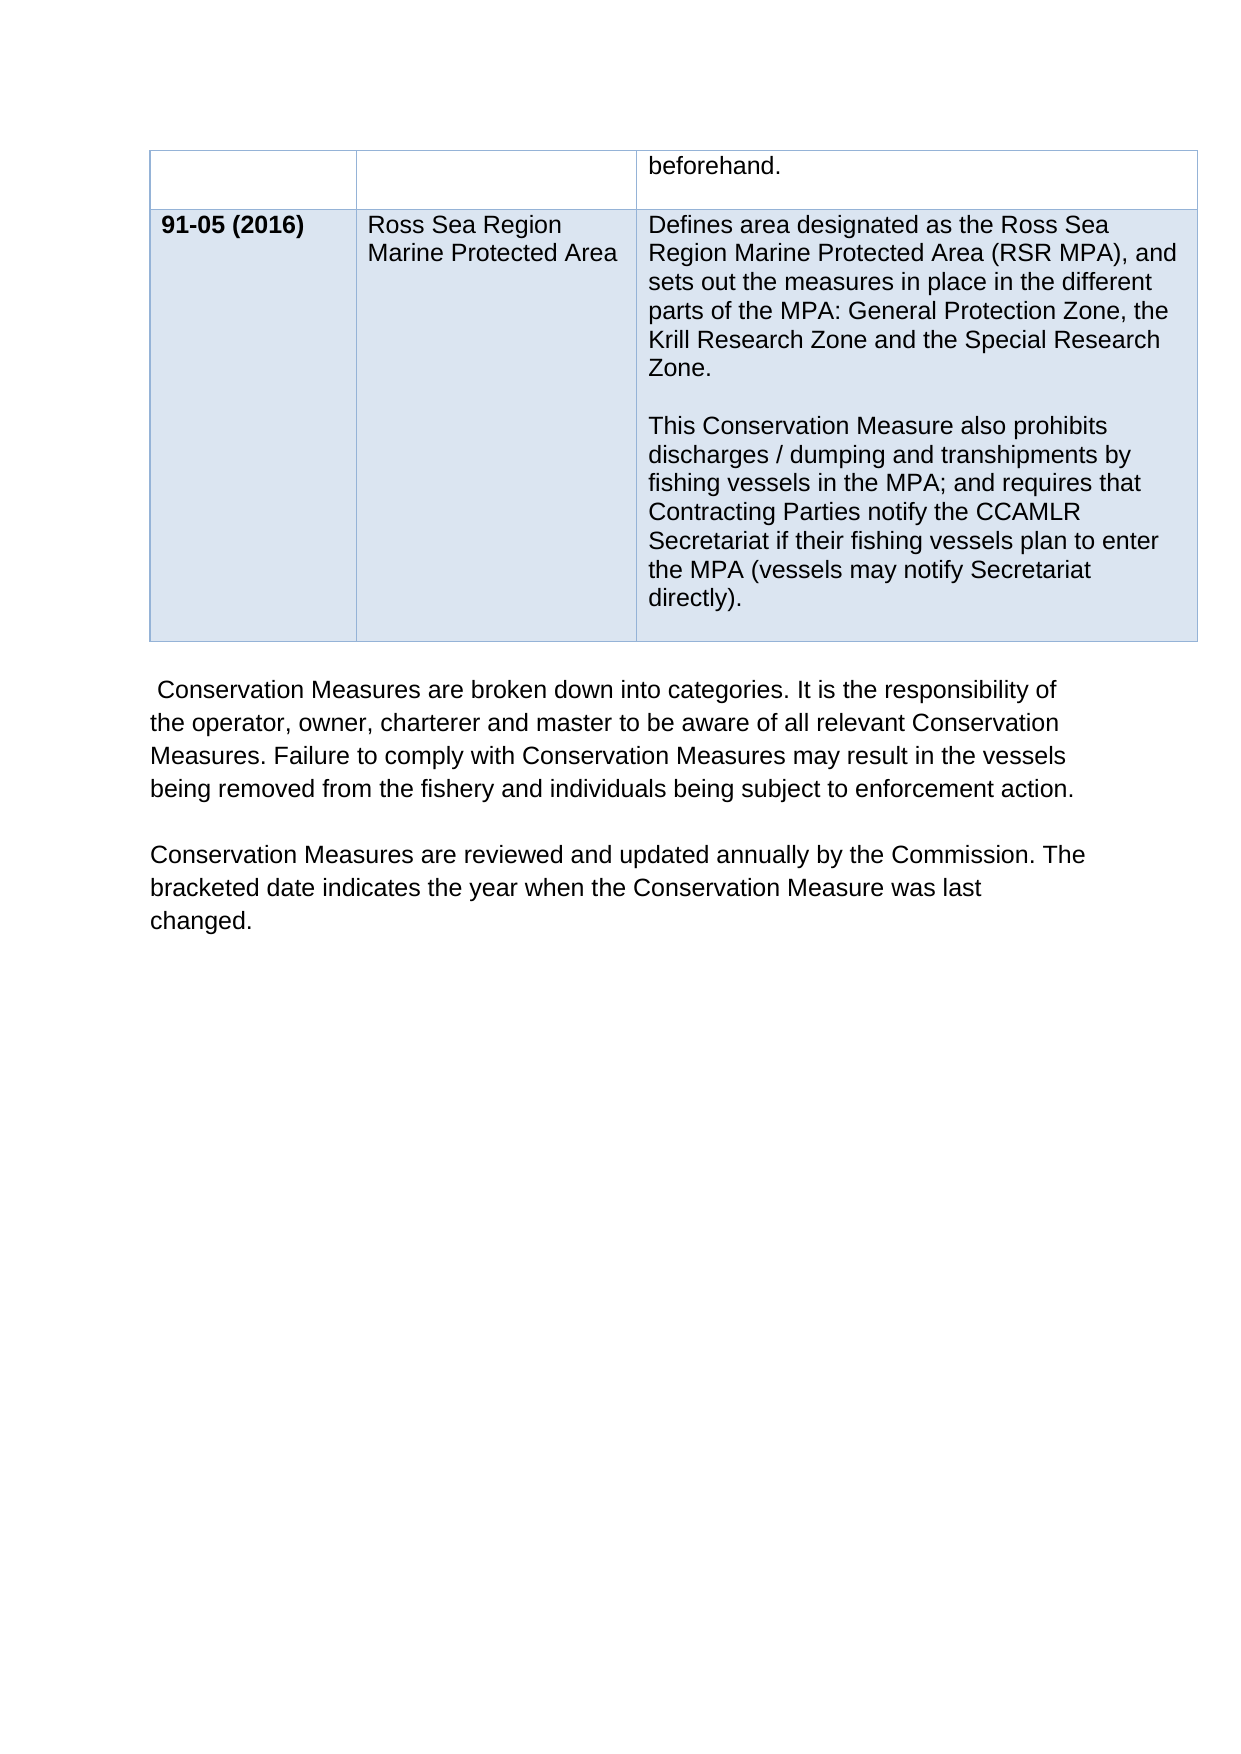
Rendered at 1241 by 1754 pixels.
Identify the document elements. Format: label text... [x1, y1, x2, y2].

table_cell beforehand. [637, 151, 1197, 208]
text Conservation Measures are broken down into categories. It is the responsibility of the operator, owner, charterer and master to be aware of all relevant Conservation Measures. Failure to comply with Conservation Measures may result in the vessels being removed from the fishery and individuals being subject to enforcement action. [150, 675, 1090, 803]
table_cell Defines area designated as the Ross Sea Region Marine Protected Area (RSR MPA), and sets out the measures in place in the different parts of the MPA: General Protection Zone, the Krill Research Zone and the Special Research Zone. This Conservation Measure also prohibits discharges / dumping and transhipments by fishing vessels in the MPA; and requires that Contracting Parties notify the CCAMLR Secretariat if their fishing vessels plan to enter the MPA (vessels may notify Secretariat directly). [637, 210, 1197, 641]
table_cell Ross Sea Region Marine Protected Area [357, 210, 636, 641]
table_cell 91-05 (2016) [151, 210, 356, 641]
text Conservation Measures are reviewed and updated annually by the Commission. The bracketed date indicates the year when the Conservation Measure was last changed. [150, 840, 1090, 935]
table_cell [357, 151, 636, 208]
table_cell [151, 151, 356, 208]
